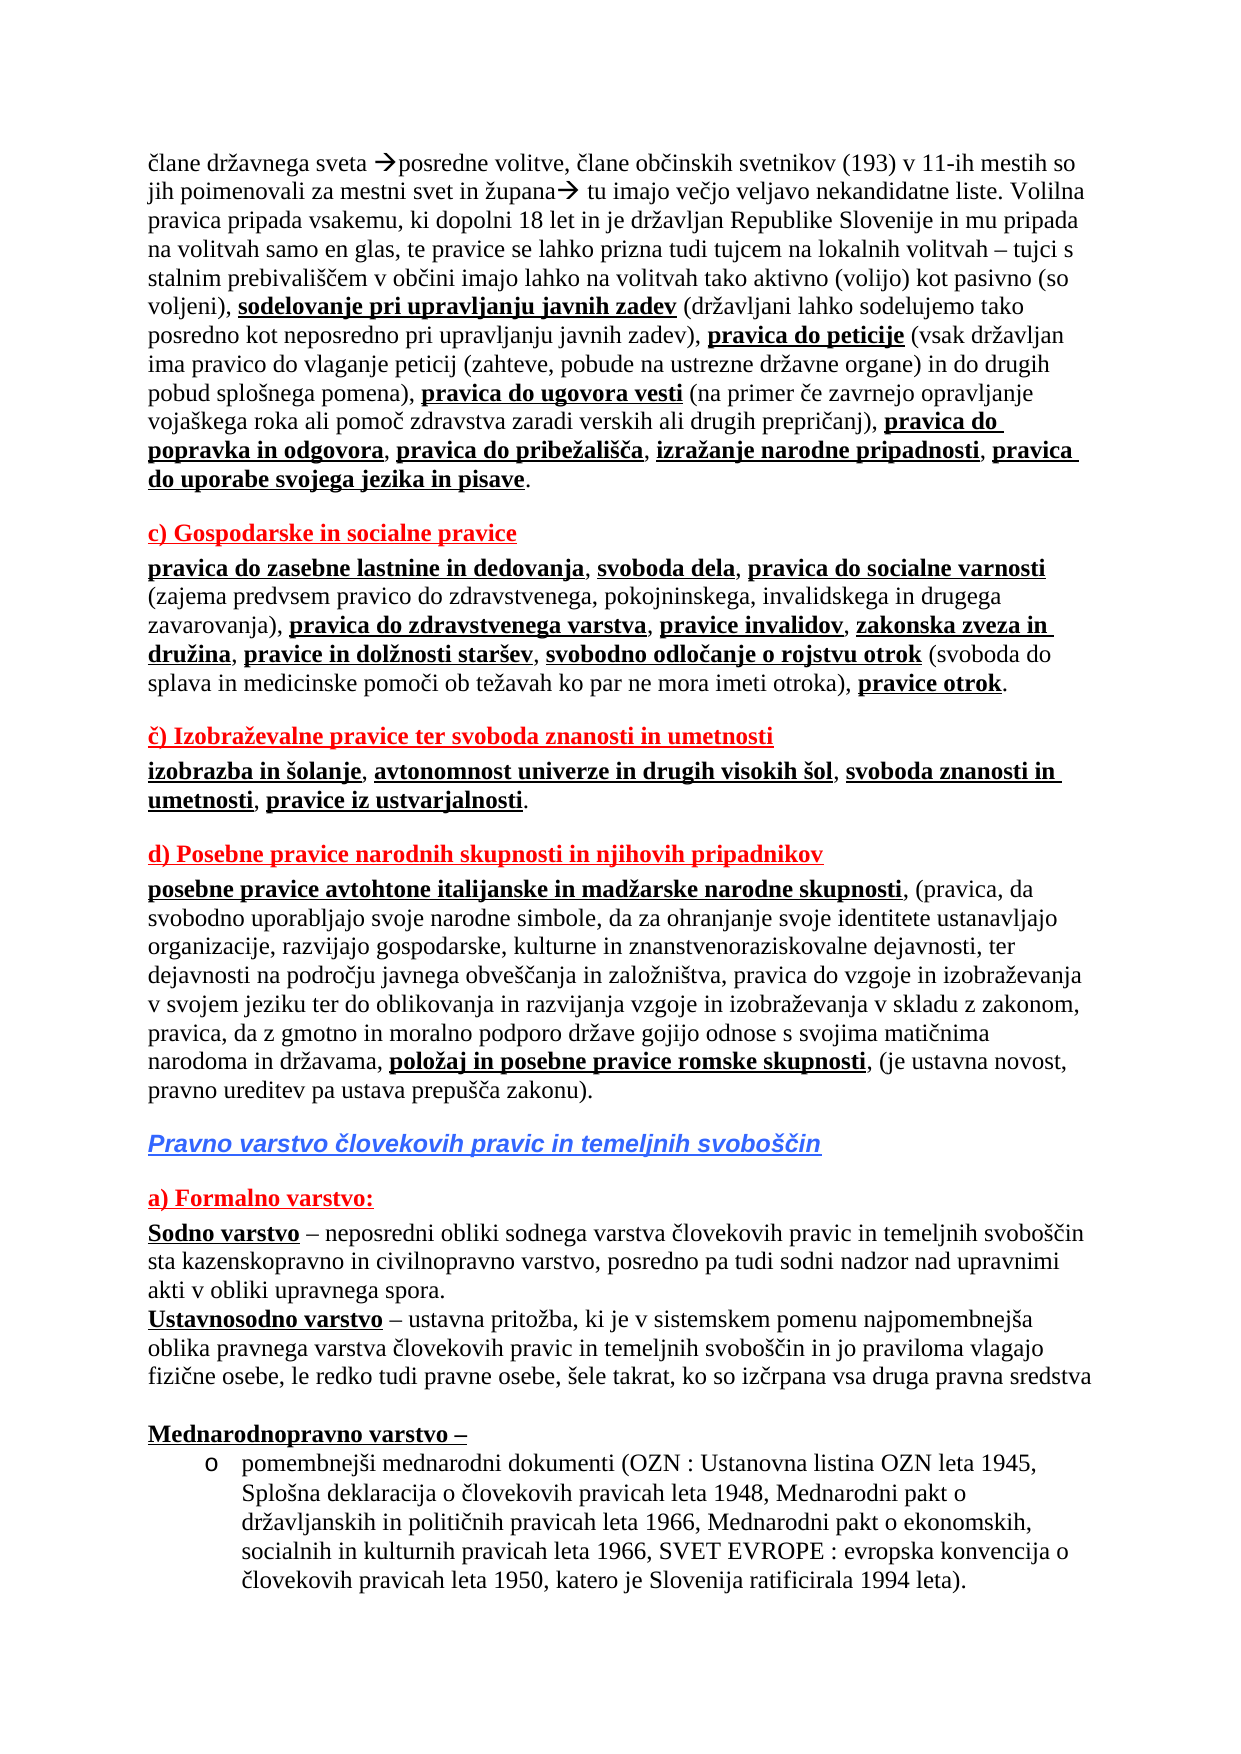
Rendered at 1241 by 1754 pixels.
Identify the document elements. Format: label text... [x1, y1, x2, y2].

text člane državnega sveta posredne volitve, člane občinskih svetnikov (193) v 11-ih mestih so jih poimenovali za mestni svet in župana tu imajo večjo veljavo nekandidatne liste. Volilna pravica pripada vsakemu, ki dopolni 18 let in je državljan Republike Slovenije in mu pripada na volitvah samo en glas, te pravice se lahko prizna tudi tujcem na lokalnih volitvah – tujci s stalnim prebivališčem v občini imajo lahko na volitvah tako aktivno (volijo) kot pasivno (so voljeni), sodelovanje pri upravljanju javnih zadev (državljani lahko sodelujemo tako posredno kot neposredno pri upravljanju javnih zadev), pravica do peticije (vsak državljan ima pravico do vlaganje peticij (zahteve, pobude na ustrezne državne organe) in do drugih pobud splošnega pomena), pravica do ugovora vesti (na primer če zavrnejo opravljanje vojaškega roka ali pomoč zdravstva zaradi verskih ali drugih prepričanj), pravica do popravka in odgovora, pravica do pribežališča, izražanje narodne pripadnosti, pravica do uporabe svojega jezika in pisave. [148, 148, 1093, 493]
subtitle č) Izobraževalne pravice ter svoboda znanosti in umetnosti [148, 721, 1093, 750]
text posebne pravice avtohtone italijanske in madžarske narodne skupnosti, (pravica, da svobodno uporabljajo svoje narodne simbole, da za ohranjanje svoje identitete ustanavljajo organizacije, razvijajo gospodarske, kulturne in znanstvenoraziskovalne dejavnosti, ter dejavnosti na področju javnega obveščanja in založništva, pravica do vzgoje in izobraževanja v svojem jeziku ter do oblikovanja in razvijanja vzgoje in izobraževanja v skladu z zakonom, pravica, da z gmotno in moralno podporo države gojijo odnose s svojima matičnima narodoma in državama, položaj in posebne pravice romske skupnosti, (je ustavna novost, pravno ureditev pa ustava prepušča zakonu). [148, 874, 1093, 1104]
list pomembnejši mednarodni dokumenti (OZN : Ustanovna listina OZN leta 1945, Splošna deklaracija o človekovih pravicah leta 1948, Mednarodni pakt o državljanskih in političnih pravicah leta 1966, Mednarodni pakt o ekonomskih, socialnih in kulturnih pravicah leta 1966, SVET EVROPE : evropska konvencija o človekovih pravicah leta 1950, katero je Slovenija ratificirala 1994 leta). [204, 1448, 1093, 1593]
text Mednarodnopravno varstvo – [148, 1419, 1093, 1448]
subtitle Pravno varstvo človekovih pravic in temeljnih svoboščin [148, 1129, 1093, 1158]
text Sodno varstvo – neposredni obliki sodnega varstva človekovih pravic in temeljnih svoboščin sta kazenskopravno in civilnopravno varstvo, posredno pa tudi sodni nadzor nad upravnimi akti v obliki upravnega spora. [148, 1218, 1093, 1304]
text Ustavnosodno varstvo – ustavna pritožba, ki je v sistemskem pomenu najpomembnejša oblika pravnega varstva človekovih pravic in temeljnih svoboščin in jo praviloma vlagajo fizične osebe, le redko tudi pravne osebe, šele takrat, ko so izčrpana vsa druga pravna sredstva [148, 1304, 1093, 1390]
subtitle d) Posebne pravice narodnih skupnosti in njihovih pripadnikov [148, 839, 1093, 868]
subtitle c) Gospodarske in socialne pravice [148, 518, 1093, 546]
subtitle a) Formalno varstvo: [148, 1183, 1093, 1211]
text izobrazba in šolanje, avtonomnost univerze in drugih visokih šol, svoboda znanosti in umetnosti, pravice iz ustvarjalnosti. [148, 756, 1093, 814]
text pravica do zasebne lastnine in dedovanja, svoboda dela, pravica do socialne varnosti (zajema predvsem pravico do zdravstvenega, pokojninskega, invalidskega in drugega zavarovanja), pravica do zdravstvenega varstva, pravice invalidov, zakonska zveza in družina, pravice in dolžnosti staršev, svobodno odločanje o rojstvu otrok (svoboda do splava in medicinske pomoči ob težavah ko par ne mora imeti otroka), pravice otrok. [148, 553, 1093, 696]
